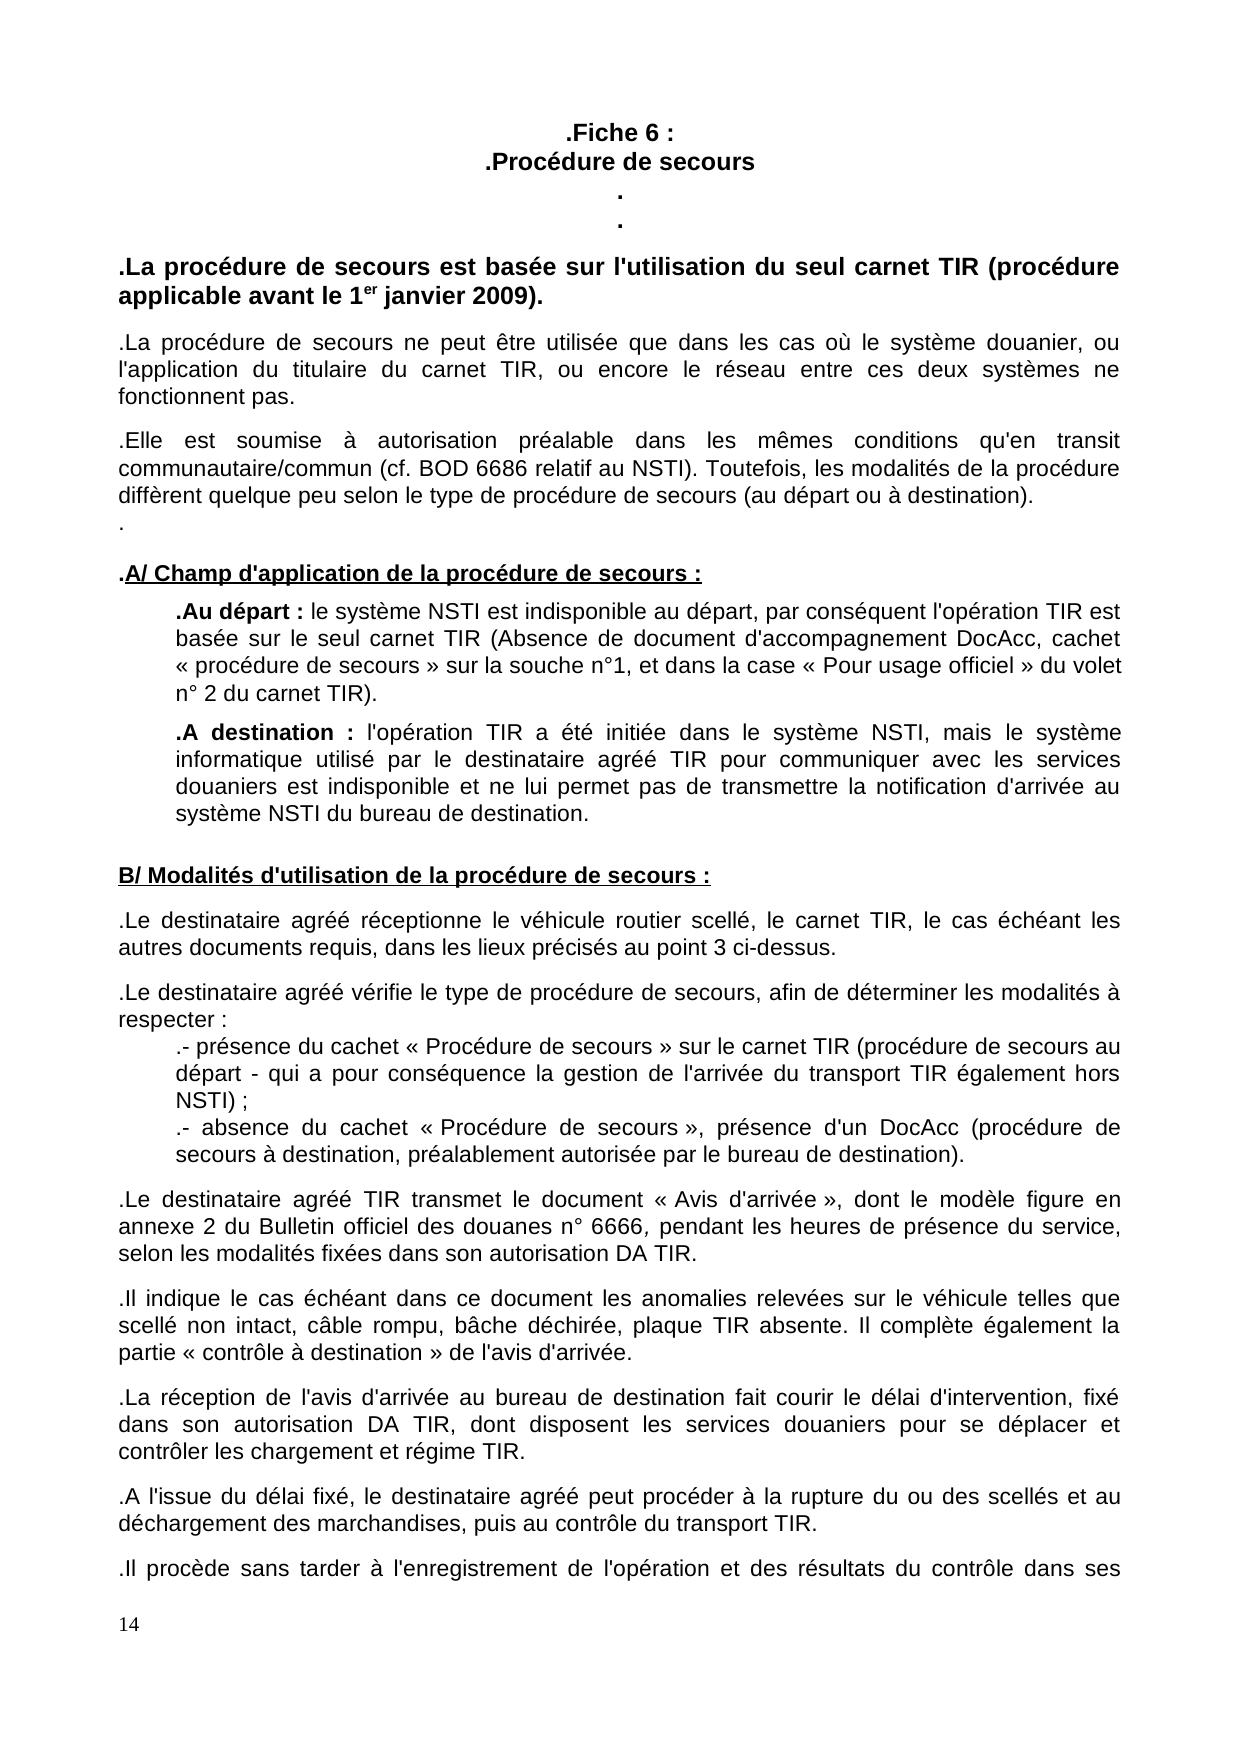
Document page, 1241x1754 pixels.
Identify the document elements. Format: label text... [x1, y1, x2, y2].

list Procédure de secours [118, 147, 1122, 176]
list Fiche 6 : [118, 118, 1122, 147]
list A l'issue du délai fixé, le destinataire agréé peut procéder à la rupture du ou des scellés et au déchargement des marchandises, puis au contrôle du transport TIR. [118, 1482, 1122, 1537]
list - absence du cachet « Procédure de secours », présence d'un DocAcc (procédure de secours à destination, préalablement autorisée par le bureau de destination). [175, 1114, 1122, 1168]
list Le destinataire agréé TIR transmet le document « Avis d'arrivée », dont le modèle figure en annexe 2 du Bulletin officiel des douanes n° 6666, pendant les heures de présence du service, selon les modalités fixées dans son autorisation DA TIR. [118, 1186, 1122, 1267]
list La procédure de secours est basée sur l'utilisation du seul carnet TIR (procédure applicable avant le 1er janvier 2009). [118, 252, 1122, 310]
list A/ Champ d'application de la procédure de secours : [118, 559, 1122, 586]
list La procédure de secours ne peut être utilisée que dans les cas où le système douanier, ou l'application du titulaire du carnet TIR, ou encore le réseau entre ces deux systèmes ne fonctionnent pas. [118, 328, 1122, 409]
list - présence du cachet « Procédure de secours » sur le carnet TIR (procédure de secours au départ - qui a pour conséquence la gestion de l'arrivée du transport TIR également hors NSTI) ; [175, 1032, 1122, 1114]
list Au départ : le système NSTI est indisponible au départ, par conséquent l'opération TIR est basée sur le seul carnet TIR (Absence de document d'accompagnement DocAcc, cachet « procédure de secours » sur la souche n°1, et dans la case « Pour usage officiel » du volet n° 2 du carnet TIR). [175, 598, 1122, 706]
list Il indique le cas échéant dans ce document les anomalies relevées sur le véhicule telles que scellé non intact, câble rompu, bâche déchirée, plaque TIR absente. Il complète également la partie « contrôle à destination » de l'avis d'arrivée. [118, 1284, 1122, 1366]
list Il procède sans tarder à l'enregistrement de l'opération et des résultats du contrôle dans ses [118, 1554, 1122, 1581]
list La réception de l'avis d'arrivée au bureau de destination fait courir le délai d'intervention, fixé dans son autorisation DA TIR, dont disposent les services douaniers pour se déplacer et contrôler les chargement et régime TIR. [118, 1383, 1122, 1465]
text B/ Modalités d'utilisation de la procédure de secours : [118, 862, 1122, 889]
list Le destinataire agréé vérifie le type de procédure de secours, afin de déterminer les modalités à respecter : [118, 978, 1122, 1032]
list A destination : l'opération TIR a été initiée dans le système NSTI, mais le système informatique utilisé par le destinataire agréé TIR pour communiquer avec les services douaniers est indisponible et ne lui permet pas de transmettre la notification d'arrivée au système NSTI du bureau de destination. [175, 718, 1122, 826]
list Le destinataire agréé réceptionne le véhicule routier scellé, le carnet TIR, le cas échéant les autres documents requis, dans les lieux précisés au point 3 ci-dessus. [118, 906, 1122, 961]
list Elle est soumise à autorisation préalable dans les mêmes conditions qu'en transit communautaire/commun (cf. BOD 6686 relatif au NSTI). Toutefois, les modalités de la procédure diffèrent quelque peu selon le type de procédure de secours (au départ ou à destination). [118, 427, 1122, 508]
